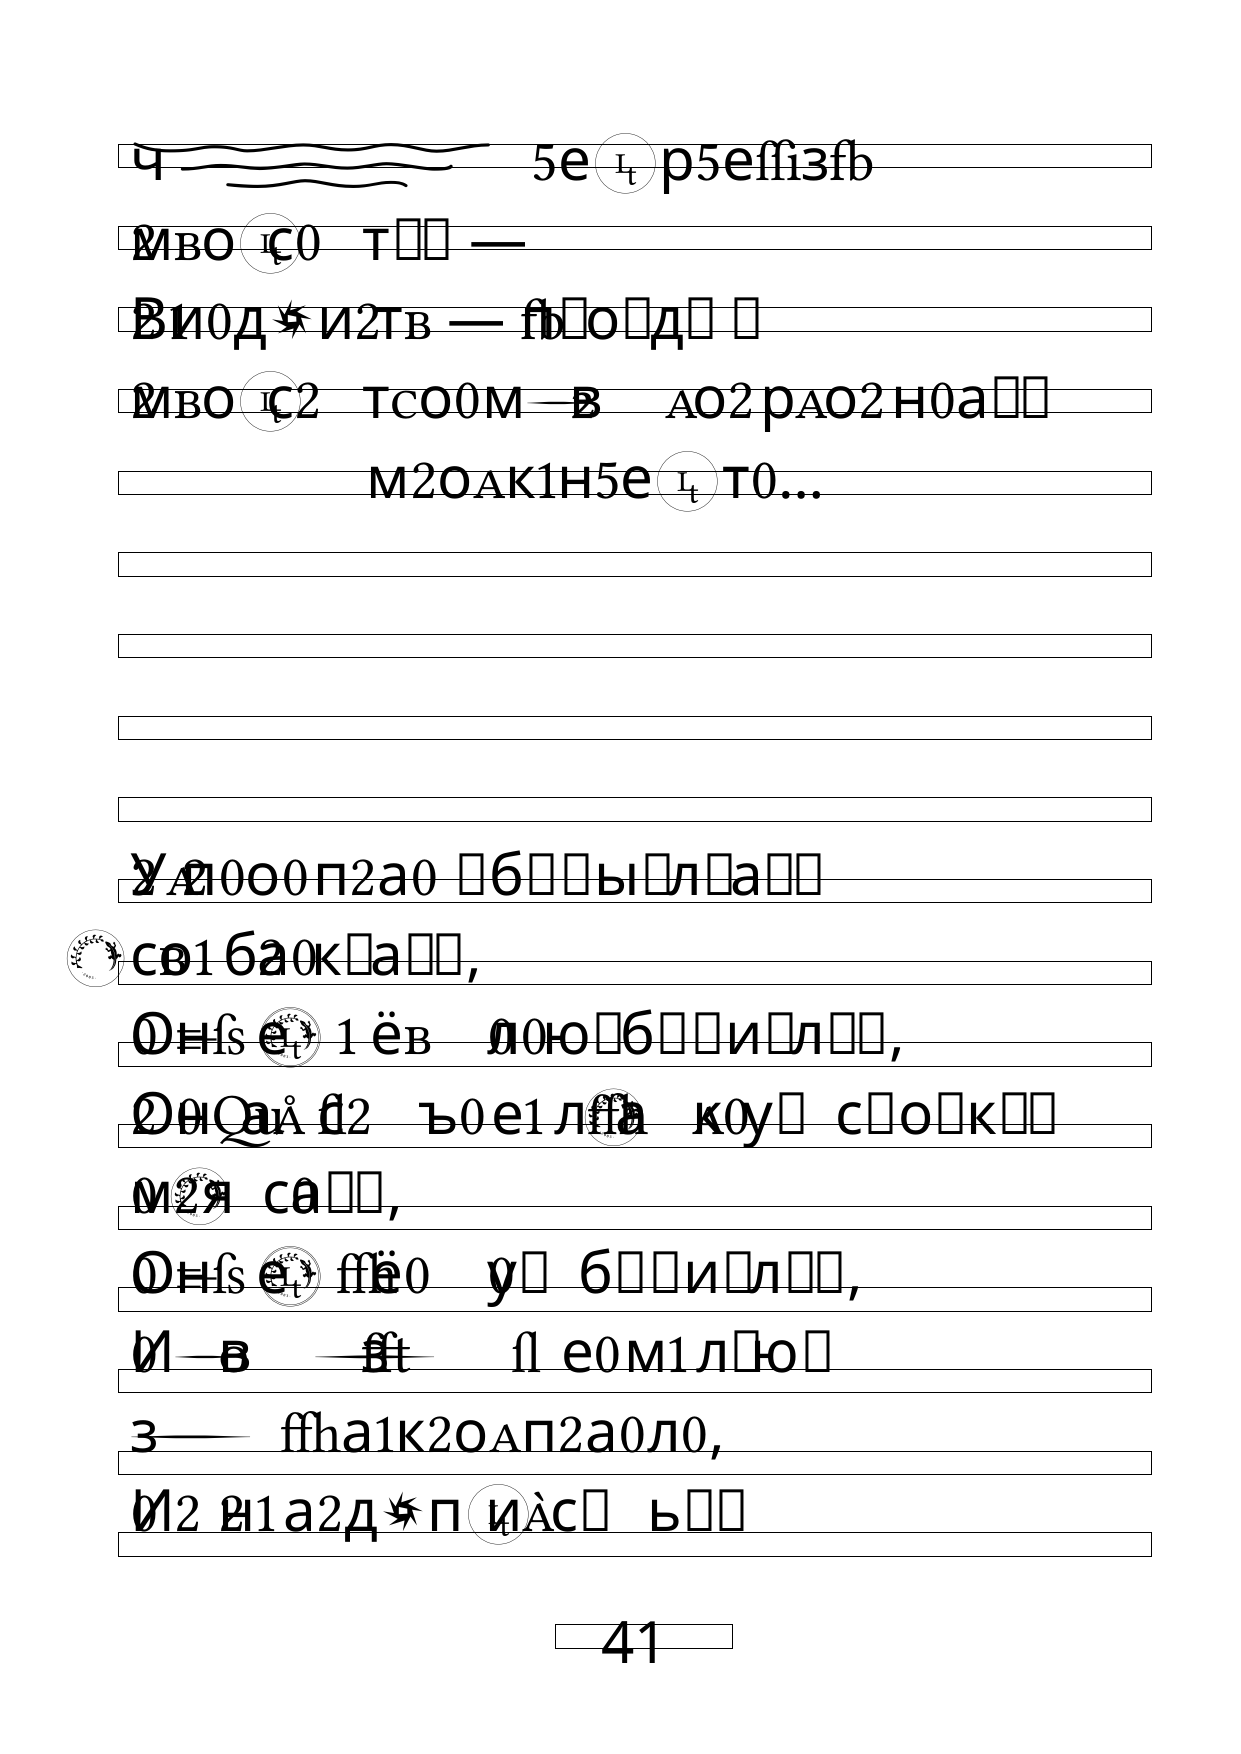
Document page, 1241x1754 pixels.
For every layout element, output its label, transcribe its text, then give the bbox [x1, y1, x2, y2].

text Он её убил, [525, 1254, 543, 1287]
text И в землю закопал, [130, 1393, 1140, 1451]
text У попа была собака, [130, 833, 1140, 879]
text Она съела кусок мяса, [130, 1148, 1140, 1206]
text Он её убил, [145, 1255, 166, 1287]
text Шёл мужик через мост — [130, 250, 1140, 277]
text Шёл мужик через мост — [130, 118, 1140, 144]
text Он её убил, [791, 1254, 809, 1287]
text У попа была собака, [130, 985, 1140, 992]
text И надпись написал, [130, 1475, 1140, 1532]
text Видит — под мостом ворона мокнет… [130, 332, 1140, 389]
text Он её убил, [729, 1254, 747, 1287]
text Видит — под мостом ворона мокнет… [130, 495, 1140, 516]
text Он её убил, [656, 1254, 674, 1287]
text Он её любил, [130, 1067, 1140, 1072]
text Видит — под мостом ворона мокнет… [130, 413, 1140, 471]
text Он её убил, [130, 1231, 1140, 1287]
text Он её убил, [621, 1254, 639, 1287]
text Шёл мужик через мост — [130, 168, 1140, 226]
text Видит — под мостом ворона мокнет… [130, 277, 1140, 307]
text У попа была собака, [130, 903, 1140, 961]
text Он её любил, [130, 992, 1140, 1042]
text Она съела кусок мяса, [130, 1072, 1140, 1124]
text И в землю закопал, [130, 1312, 1140, 1369]
text Он её убил, [820, 1254, 838, 1287]
